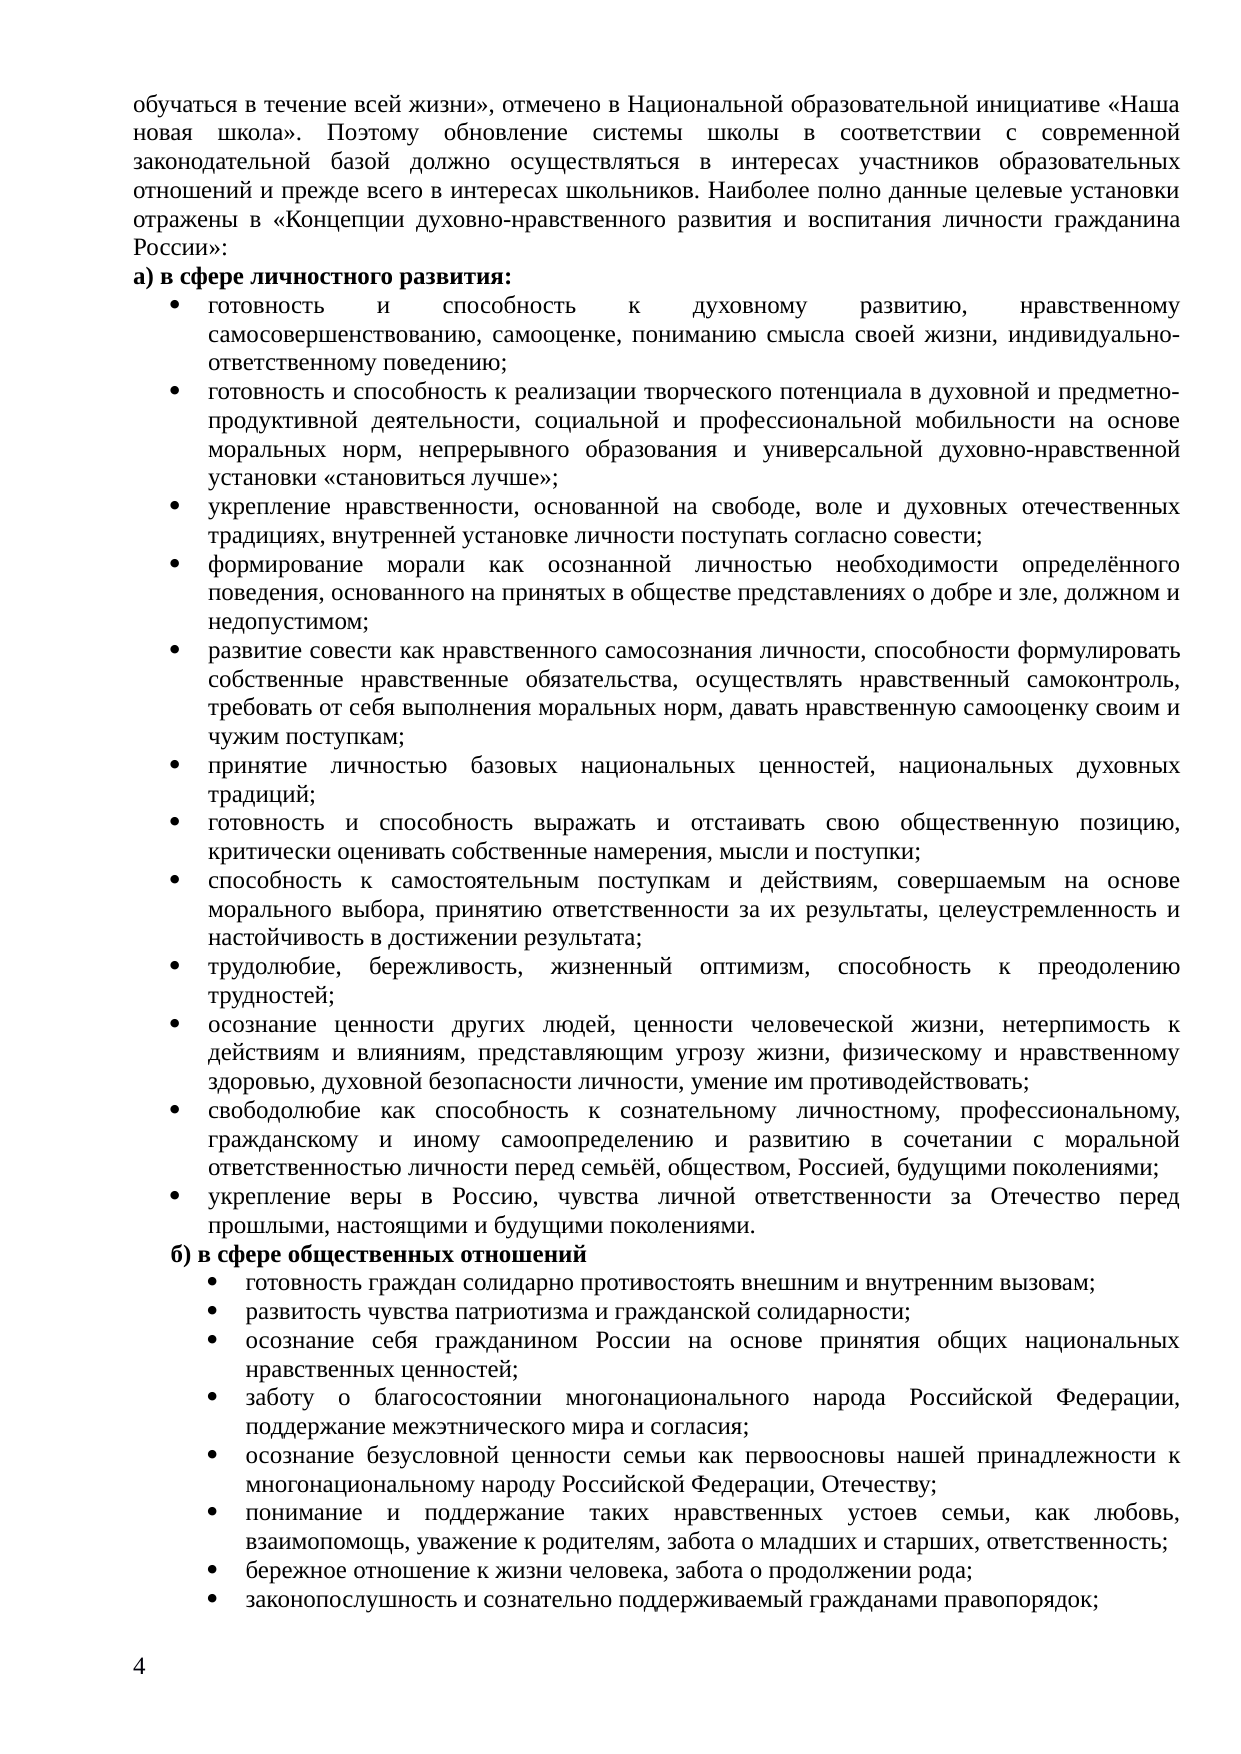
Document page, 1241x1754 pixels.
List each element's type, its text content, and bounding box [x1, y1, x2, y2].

text а) в сфере личностного развития: [133, 261, 1181, 290]
list законопослушность и сознательно поддерживаемый гражданами правопорядок; [208, 1584, 1181, 1612]
list трудолюбие, бережливость, жизненный оптимизм, способность к преодолению трудностей; [170, 951, 1181, 1009]
list формирование морали как осознанной личностью необходимости определённого поведения, основанного на принятых в обществе представлениях о добре и зле, должном и недопустимом; [170, 549, 1181, 635]
list готовность и способность к реализации творческого потенциала в духовной и предметно-продуктивной деятельности, социальной и профессиональной мобильности на основе моральных норм, непрерывного образования и универсальной духовно-нравственной установки «становиться лучше»; [170, 376, 1181, 491]
list укрепление нравственности, основанной на свободе, воле и духовных отечественных традициях, внутренней установке личности поступать согласно совести; [170, 491, 1181, 549]
list развитие совести как нравственного самосознания личности, способности формулировать собственные нравственные обязательства, осуществлять нравственный самоконтроль, требовать от себя выполнения моральных норм, давать нравственную самооценку своим и чужим поступкам; [170, 635, 1181, 750]
list понимание и поддержание таких нравственных устоев семьи, как любовь, взаимопомощь, уважение к родителям, забота о младших и старших, ответственность; [208, 1497, 1181, 1555]
list заботу о благосостоянии многонационального народа Российской Федерации, поддержание межэтнического мира и согласия; [208, 1382, 1181, 1440]
list бережное отношение к жизни человека, забота о продолжении рода; [208, 1555, 1181, 1584]
list осознание себя гражданином России на основе принятия общих национальных нравственных ценностей; [208, 1325, 1181, 1382]
text обучаться в течение всей жизни», отмечено в Национальной образовательной инициативе «Наша новая школа». Поэтому обновление системы школы в соответствии с современной законодательной базой должно осуществляться в интересах участников образовательных отношений и прежде всего в интересах школьников. Наиболее полно данные целевые установки отражены в «Концепции духовно-нравственного развития и воспитания личности гражданина России»: [133, 89, 1181, 261]
list укрепление веры в Россию, чувства личной ответственности за Отечество перед прошлыми, настоящими и будущими поколениями. [170, 1181, 1181, 1239]
list осознание безусловной ценности семьи как первоосновы нашей принадлежности к многонациональному народу Российской Федерации, Отечеству; [208, 1440, 1181, 1497]
text б) в сфере общественных отношений [170, 1239, 1181, 1267]
list принятие личностью базовых национальных ценностей, национальных духовных традиций; [170, 750, 1181, 807]
list готовность и способность к духовному развитию, нравственному самосовершенствованию, самооценке, пониманию смысла своей жизни, индивидуально-ответственному поведению; [170, 290, 1181, 376]
list способность к самостоятельным поступкам и действиям, совершаемым на основе морального выбора, принятию ответственности за их результаты, целеустремленность и настойчивость в достижении результата; [170, 865, 1181, 951]
list свободолюбие как способность к сознательному личностному, профессиональному, гражданскому и иному самоопределению и развитию в сочетании с моральной ответственностью личности перед семьёй, обществом, Россией, будущими поколениями; [170, 1095, 1181, 1181]
list осознание ценности других людей, ценности человеческой жизни, нетерпимость к действиям и влияниям, представляющим угрозу жизни, физическому и нравственному здоровью, духовной безопасности личности, умение им противодействовать; [170, 1009, 1181, 1095]
list готовность и способность выражать и отстаивать свою общественную позицию, критически оценивать собственные намерения, мысли и поступки; [170, 807, 1181, 865]
list развитость чувства патриотизма и гражданской солидарности; [208, 1296, 1181, 1325]
list готовность граждан солидарно противостоять внешним и внутренним вызовам; [208, 1267, 1181, 1296]
